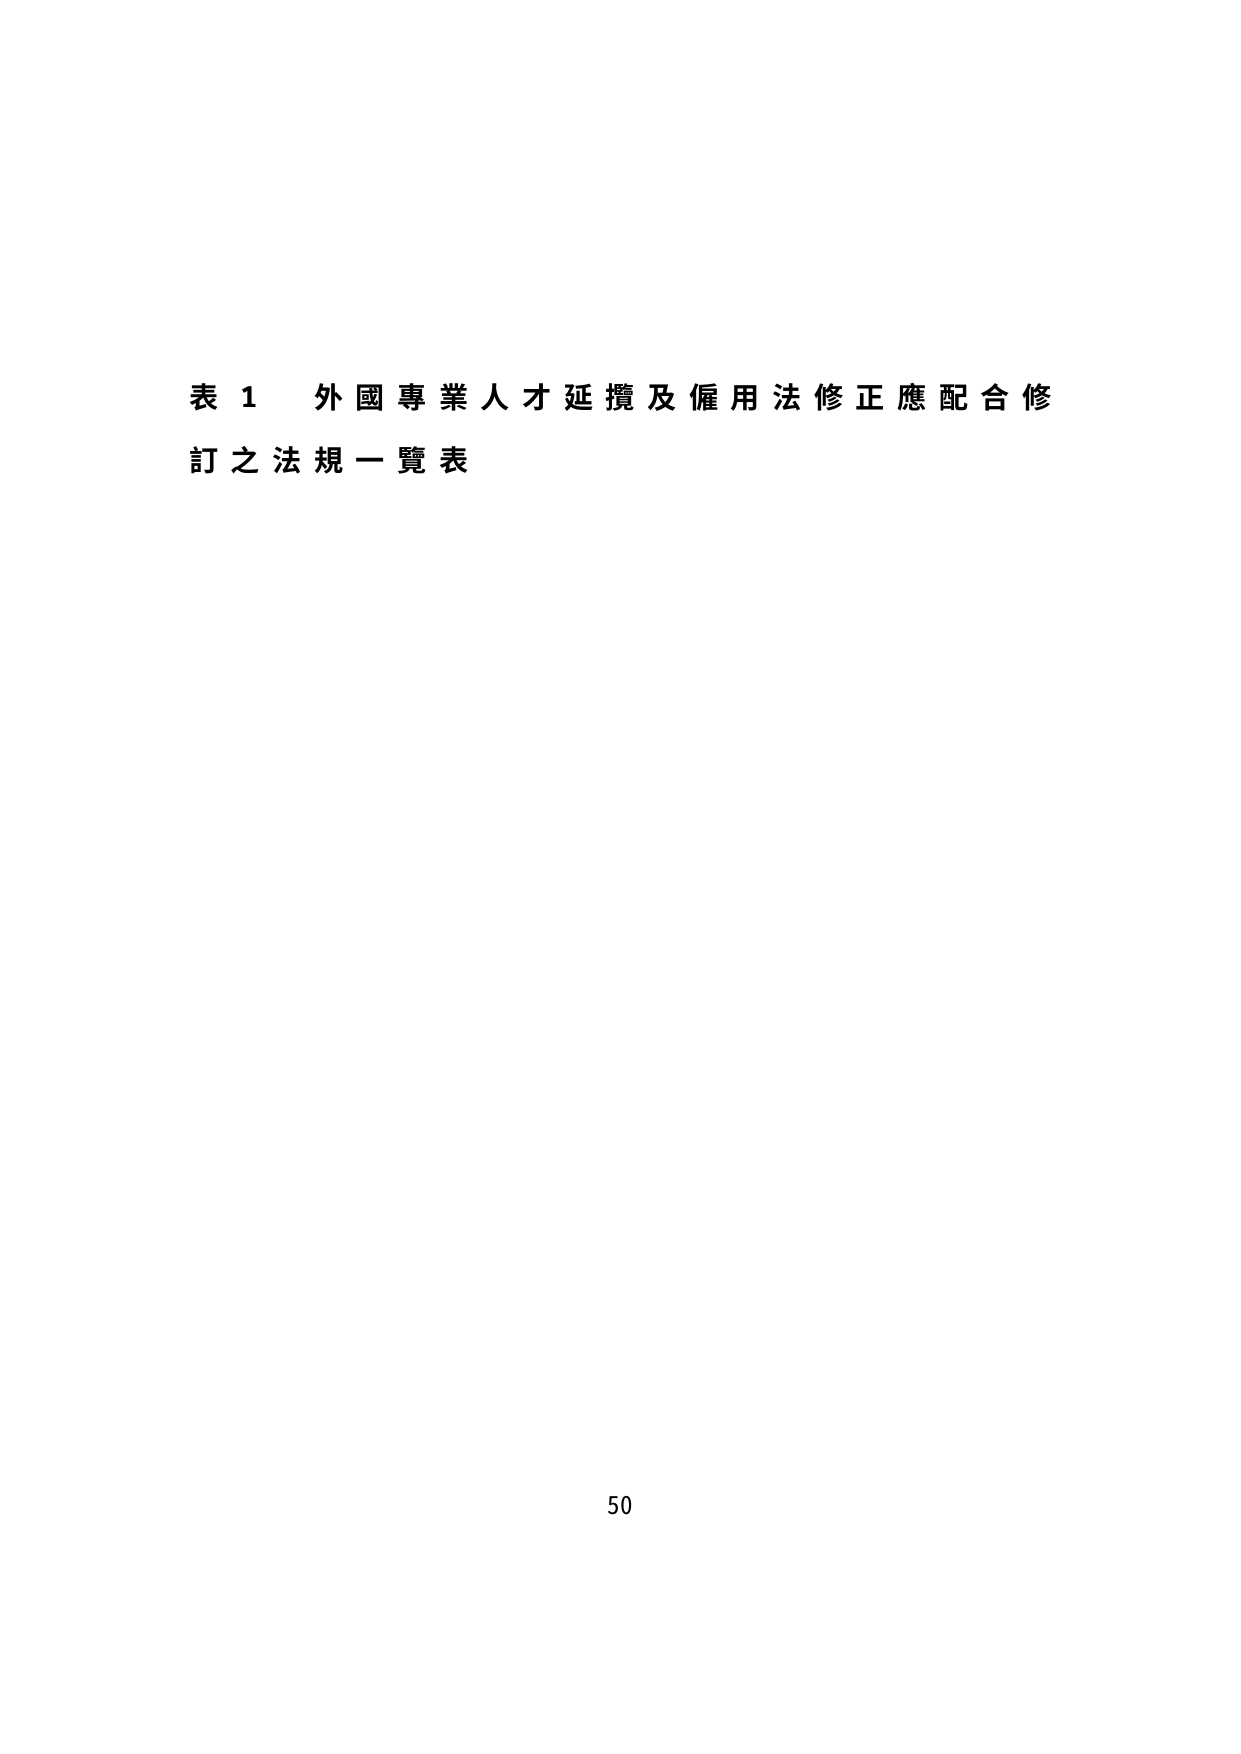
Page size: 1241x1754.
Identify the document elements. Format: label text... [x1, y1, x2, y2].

text 表1 外國專業人才延攬及僱用法修正應配合修訂之法規一覽表 [183, 354, 1072, 479]
